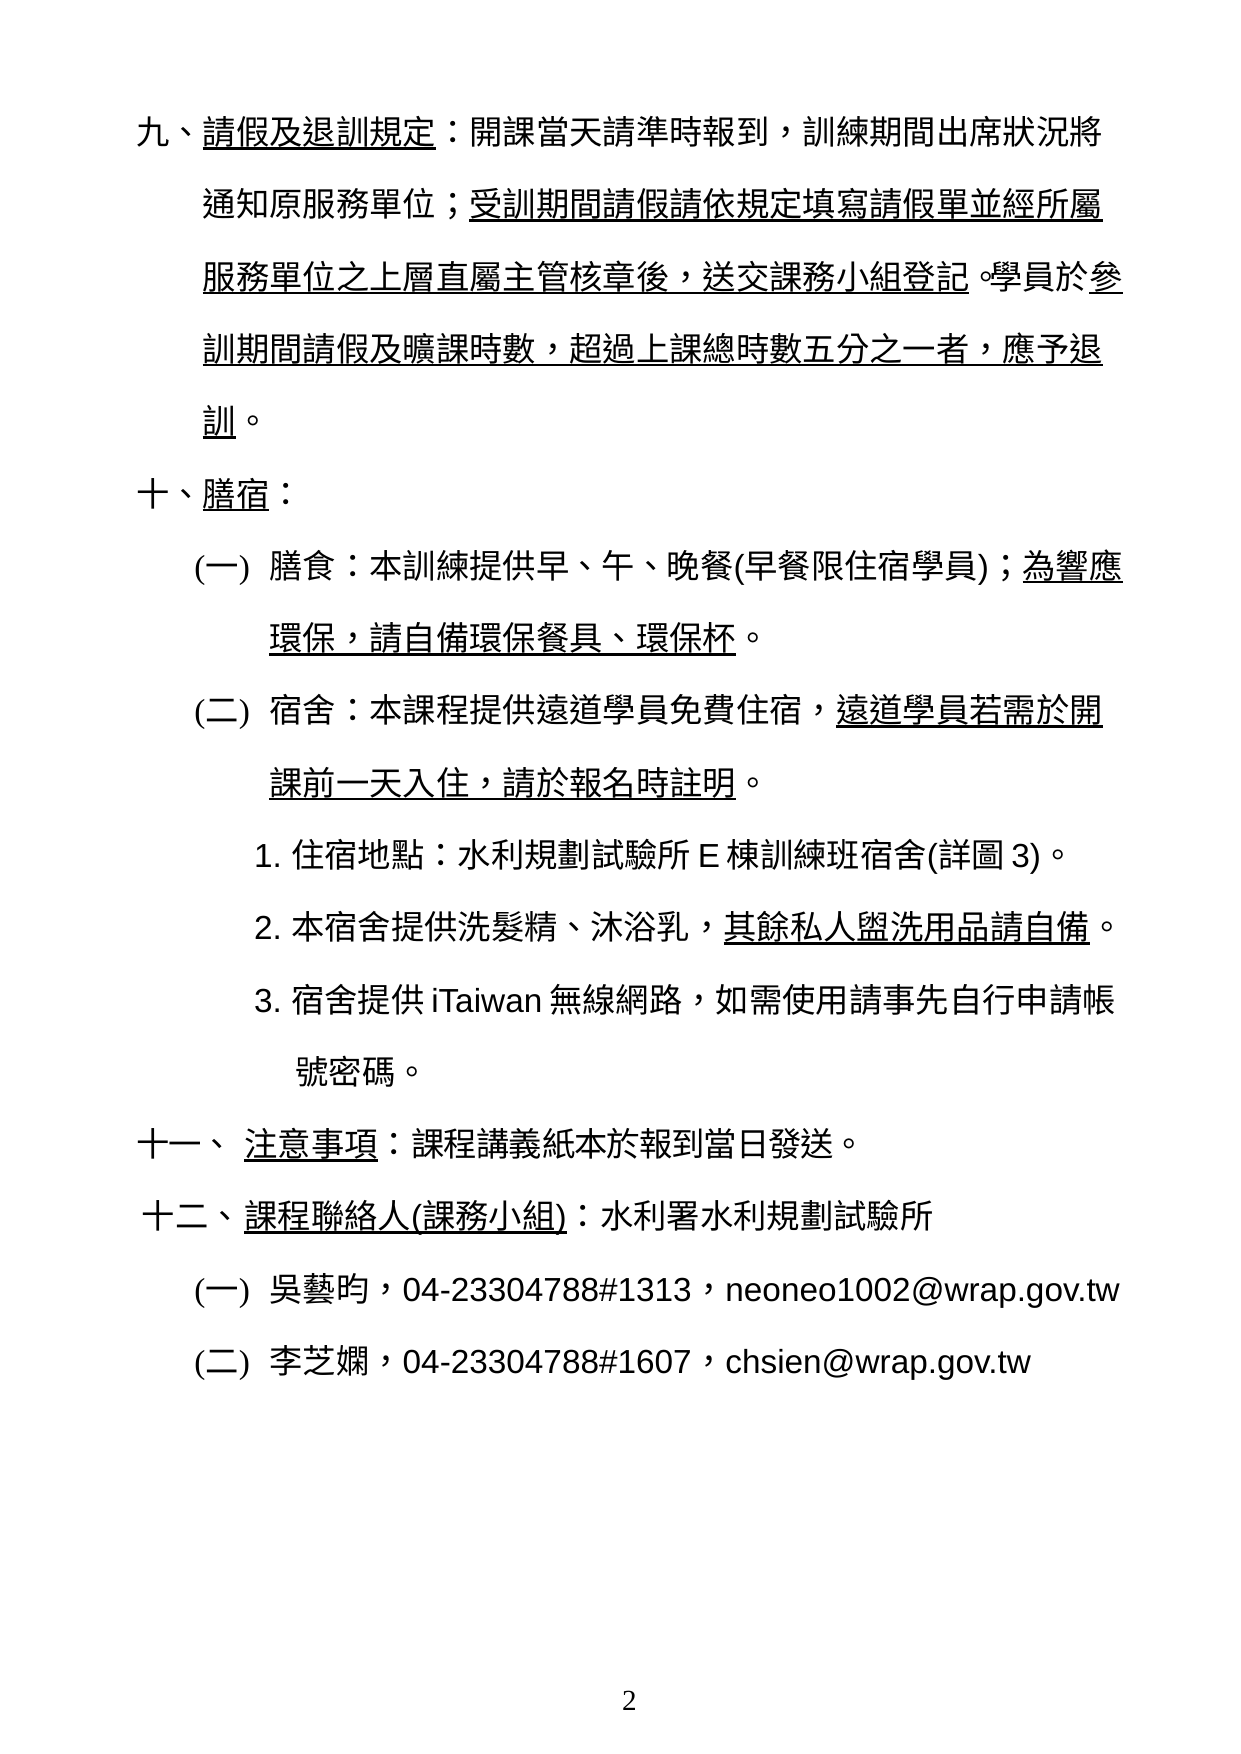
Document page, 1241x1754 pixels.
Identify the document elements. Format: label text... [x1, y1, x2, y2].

list 李芝嫻，04-23304788#1607，chsien@wrap.gov.tw [194, 1335, 1122, 1383]
text 1. 住宿地點：水利規劃試驗所E棟訓練班宿舍(詳圖3)。 [254, 829, 1122, 877]
text 2. 本宿舍提供洗髮精、沐浴乳，其餘私人盥洗用品請自備。 [254, 901, 1122, 949]
text 3. 宿舍提供iTaiwan無線網路，如需使用請事先自行申請帳號密碼。 [254, 973, 1122, 1094]
list 膳食：本訓練提供早、午、晚餐(早餐限住宿學員)；為響應環保，請自備環保餐具、環保杯。 [194, 540, 1122, 660]
list 膳宿： [136, 467, 1122, 516]
list 課程聯絡人(課務小組)：水利署水利規劃試驗所 [142, 1190, 1122, 1238]
list 請假及退訓規定：開課當天請準時報到，訓練期間出席狀況將通知原服務單位；受訓期間請假請依規定填寫請假單並經所屬服務單位之上層直屬主管核章後，送交課務小組登記。學員於參訓期間請假及曠課時數，超過上課總時數五分之一者，應予退訓。 [136, 106, 1122, 443]
list 注意事項：課程講義紙本於報到當日發送。 [136, 1118, 1122, 1166]
list 宿舍：本課程提供遠道學員免費住宿，遠道學員若需於開課前一天入住，請於報名時註明。 [194, 684, 1122, 805]
list 吳藝昀，04-23304788#1313，neoneo1002@wrap.gov.tw [194, 1263, 1122, 1311]
